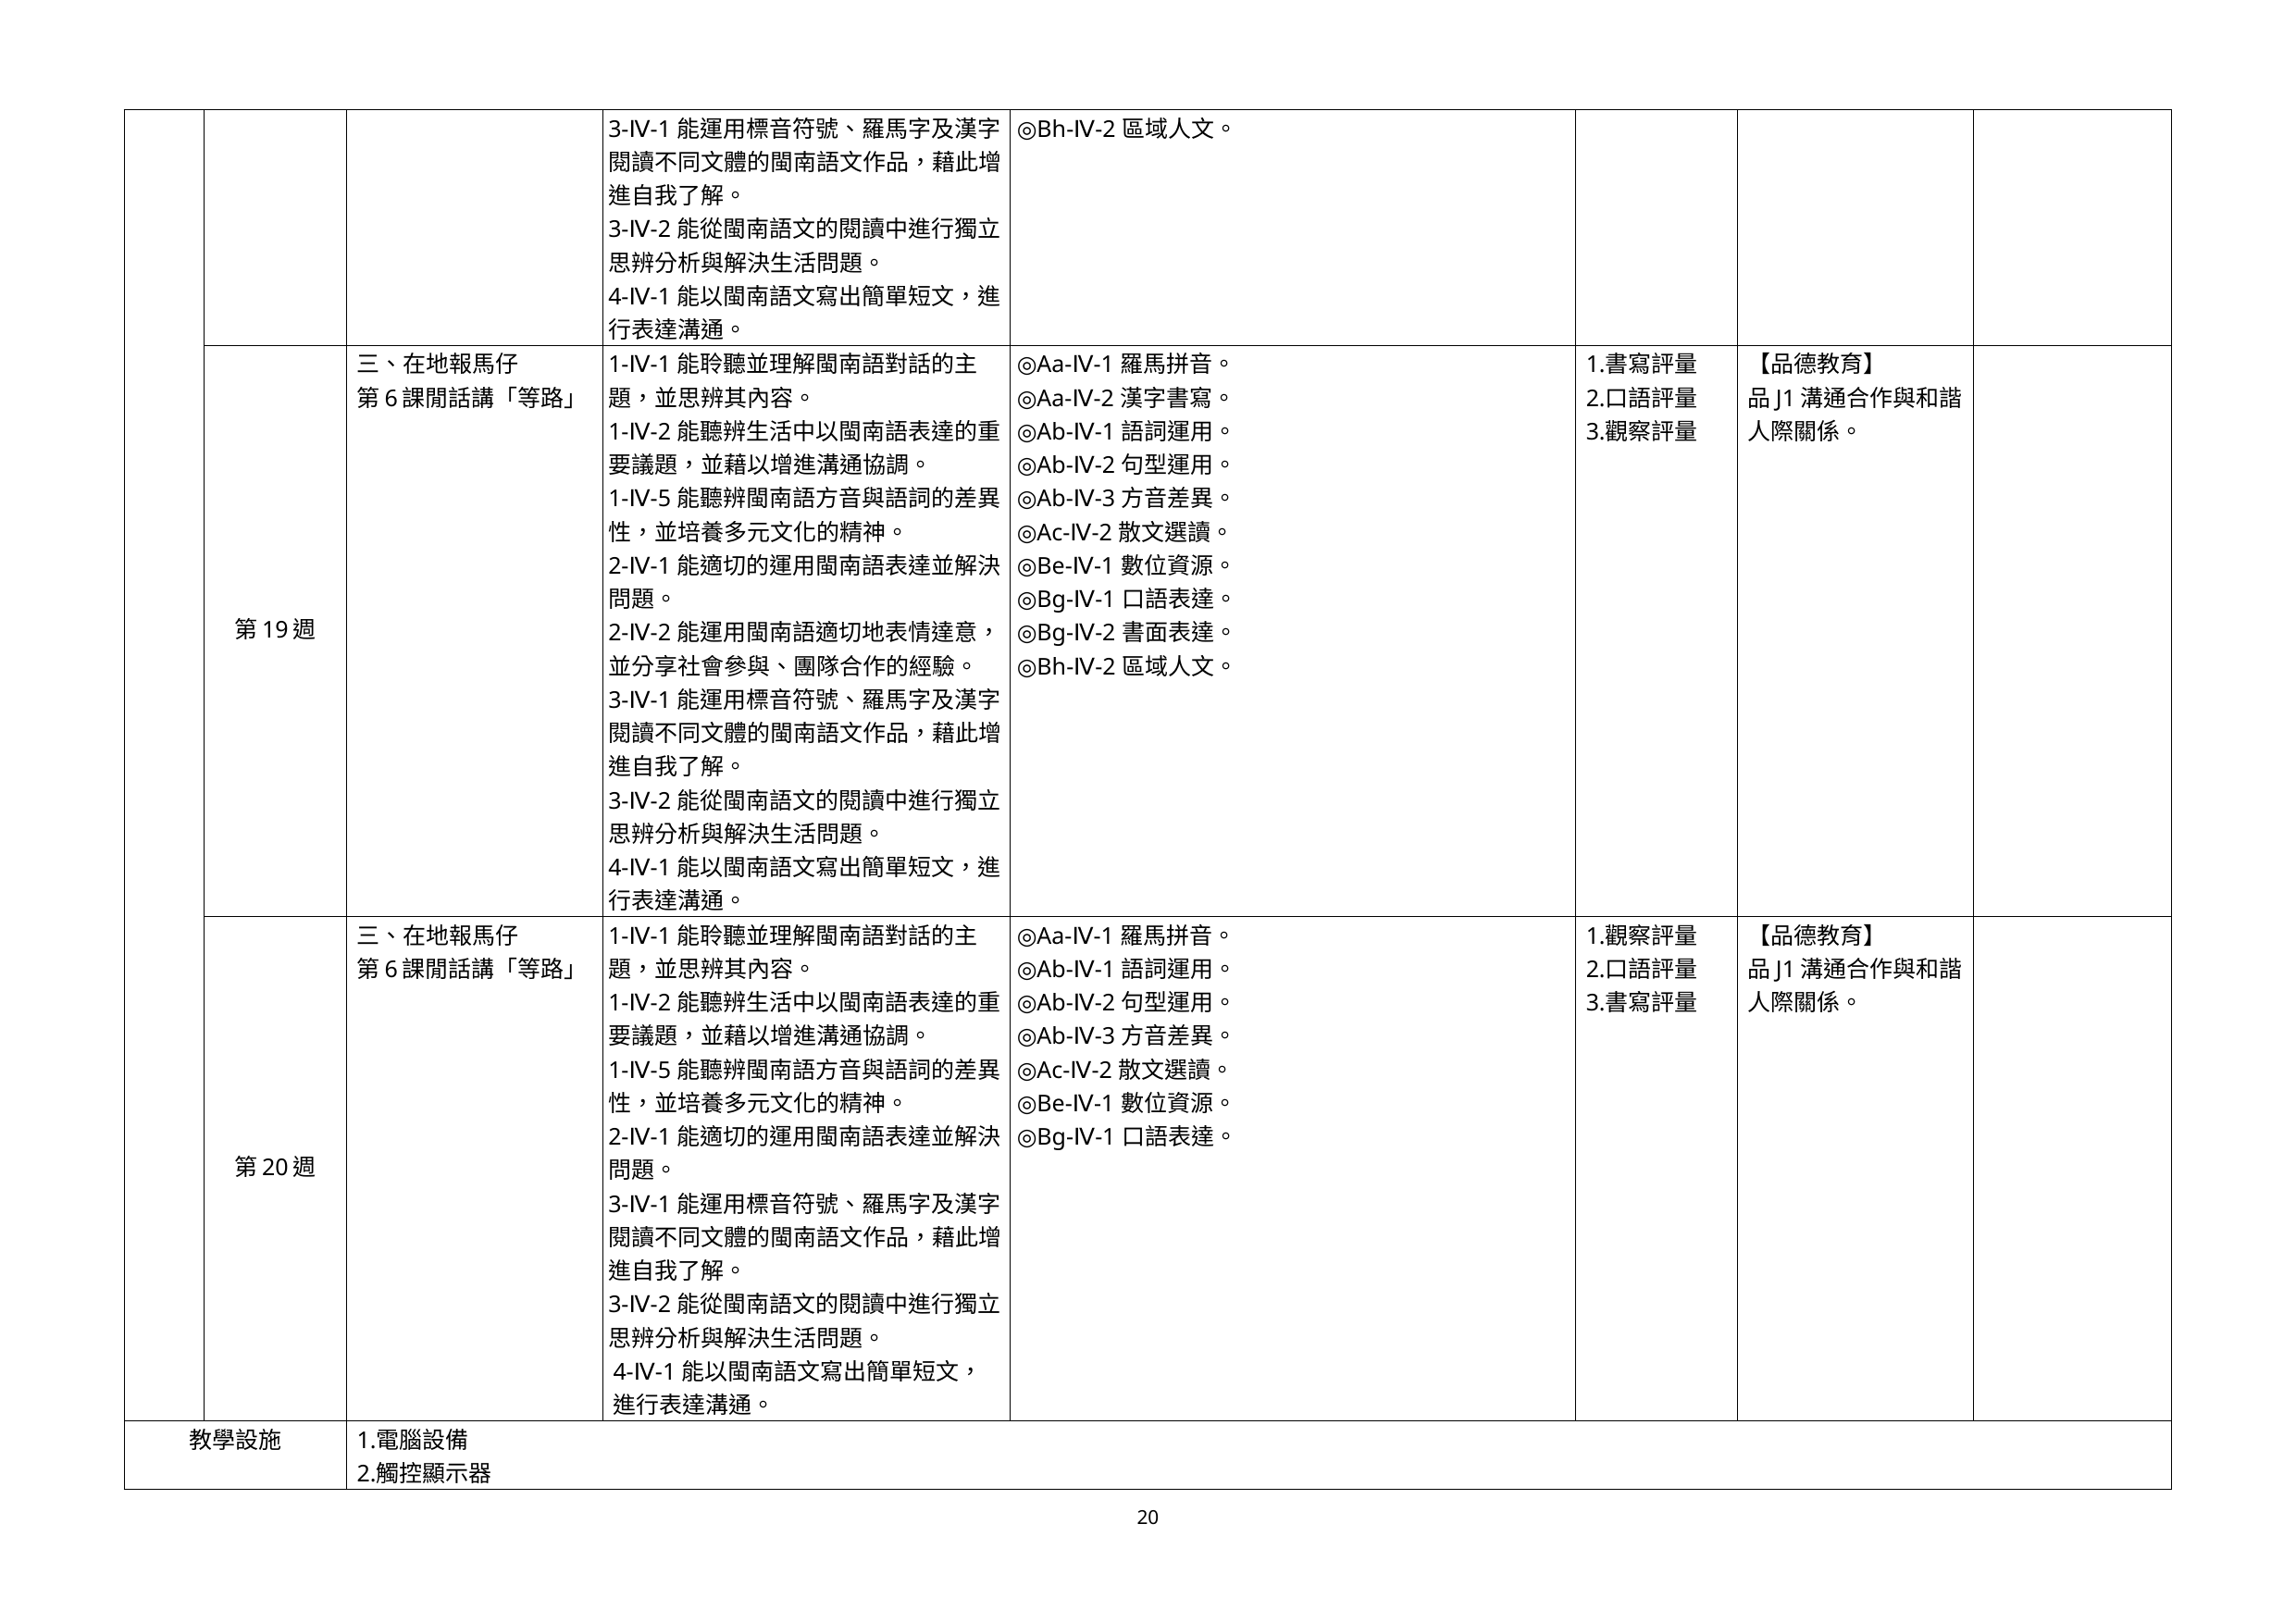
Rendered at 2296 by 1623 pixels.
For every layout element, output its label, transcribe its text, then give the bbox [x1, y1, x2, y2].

table_cell 1.觀察評量 2.口語評量 3.書寫評量 [1576, 917, 1737, 1420]
table_cell [205, 110, 346, 345]
table_cell [1738, 110, 1973, 345]
table_cell ◎Aa-Ⅳ-1 羅馬拼音。 ◎Aa-Ⅳ-2 漢字書寫。 ◎Ab-Ⅳ-1 語詞運用。 ◎Ab-Ⅳ-2 句型運用。 ◎Ab-Ⅳ-3 方音差異。 ◎Ac-Ⅳ-2 散文選讀。 ◎Be-Ⅳ-1 數位資源。 ◎Bg-Ⅳ-1 口語表達。 ◎Bg-Ⅳ-2 書面表達。 ◎Bh-Ⅳ-2 區域人文。 [1011, 346, 1575, 916]
table_cell 三、在地報馬仔 第6課閒話講「等路」 [347, 346, 602, 916]
table_cell 1-Ⅳ-1 能聆聽並理解閩南語對話的主題，並思辨其內容。 1-Ⅳ-2 能聽辨生活中以閩南語表達的重要議題，並藉以增進溝通協調。 1-Ⅳ-5 能聽辨閩南語方音與語詞的差異性，並培養多元文化的精神。 2-Ⅳ-1 能適切的運用閩南語表達並解決問題。 2-Ⅳ-2 能運用閩南語適切地表情達意，並分享社會參與、團隊合作的經驗。 3-Ⅳ-1 能運用標音符號、羅馬字及漢字閱讀不同文體的閩南語文作品，藉此增進自我了解。 3-Ⅳ-2 能從閩南語文的閱讀中進行獨立思辨分析與解決生活問題。 4-Ⅳ-1 能以閩南語文寫出簡單短文，進行表達溝通。 [603, 346, 1010, 916]
table_cell ◎Aa-Ⅳ-1 羅馬拼音。 ◎Ab-Ⅳ-1 語詞運用。 ◎Ab-Ⅳ-2 句型運用。 ◎Ab-Ⅳ-3 方音差異。 ◎Ac-Ⅳ-2 散文選讀。 ◎Be-Ⅳ-1 數位資源。 ◎Bg-Ⅳ-1 口語表達。 [1011, 917, 1575, 1420]
table_cell [1576, 110, 1737, 345]
table_cell 1.電腦設備 2.觸控顯示器 [347, 1421, 2171, 1488]
table_cell 【品德教育】 品J1溝通合作與和諧人際關係。 [1738, 917, 1973, 1420]
table_cell 三、在地報馬仔 第6課閒話講「等路」 [347, 917, 602, 1420]
table_cell [1974, 917, 2171, 1420]
table_cell [1974, 110, 2171, 345]
table_cell [347, 110, 602, 345]
table_cell 第19週 [205, 346, 346, 916]
table_cell 1.書寫評量 2.口語評量 3.觀察評量 [1576, 346, 1737, 916]
table_cell [1974, 346, 2171, 916]
table_cell ◎Bh-Ⅳ-2 區域人文。 [1011, 110, 1575, 345]
table_cell 1-Ⅳ-1 能聆聽並理解閩南語對話的主題，並思辨其內容。 1-Ⅳ-2 能聽辨生活中以閩南語表達的重要議題，並藉以增進溝通協調。 1-Ⅳ-5 能聽辨閩南語方音與語詞的差異性，並培養多元文化的精神。 2-Ⅳ-1 能適切的運用閩南語表達並解決問題。 3-Ⅳ-1 能運用標音符號、羅馬字及漢字閱讀不同文體的閩南語文作品，藉此增進自我了解。 3-Ⅳ-2 能從閩南語文的閱讀中進行獨立思辨分析與解決生活問題。 4-Ⅳ-1 能以閩南語文寫出簡單短文，進行表達溝通。 [603, 917, 1010, 1420]
table_cell 教學設施 [125, 1421, 346, 1488]
table_cell 第20週 [205, 917, 346, 1420]
table_cell 【品德教育】 品J1溝通合作與和諧人際關係。 [1738, 346, 1973, 916]
table_cell 3-Ⅳ-1 能運用標音符號、羅馬字及漢字閱讀不同文體的閩南語文作品，藉此增進自我了解。 3-Ⅳ-2 能從閩南語文的閱讀中進行獨立思辨分析與解決生活問題。 4-Ⅳ-1 能以閩南語文寫出簡單短文，進行表達溝通。 [603, 110, 1010, 345]
